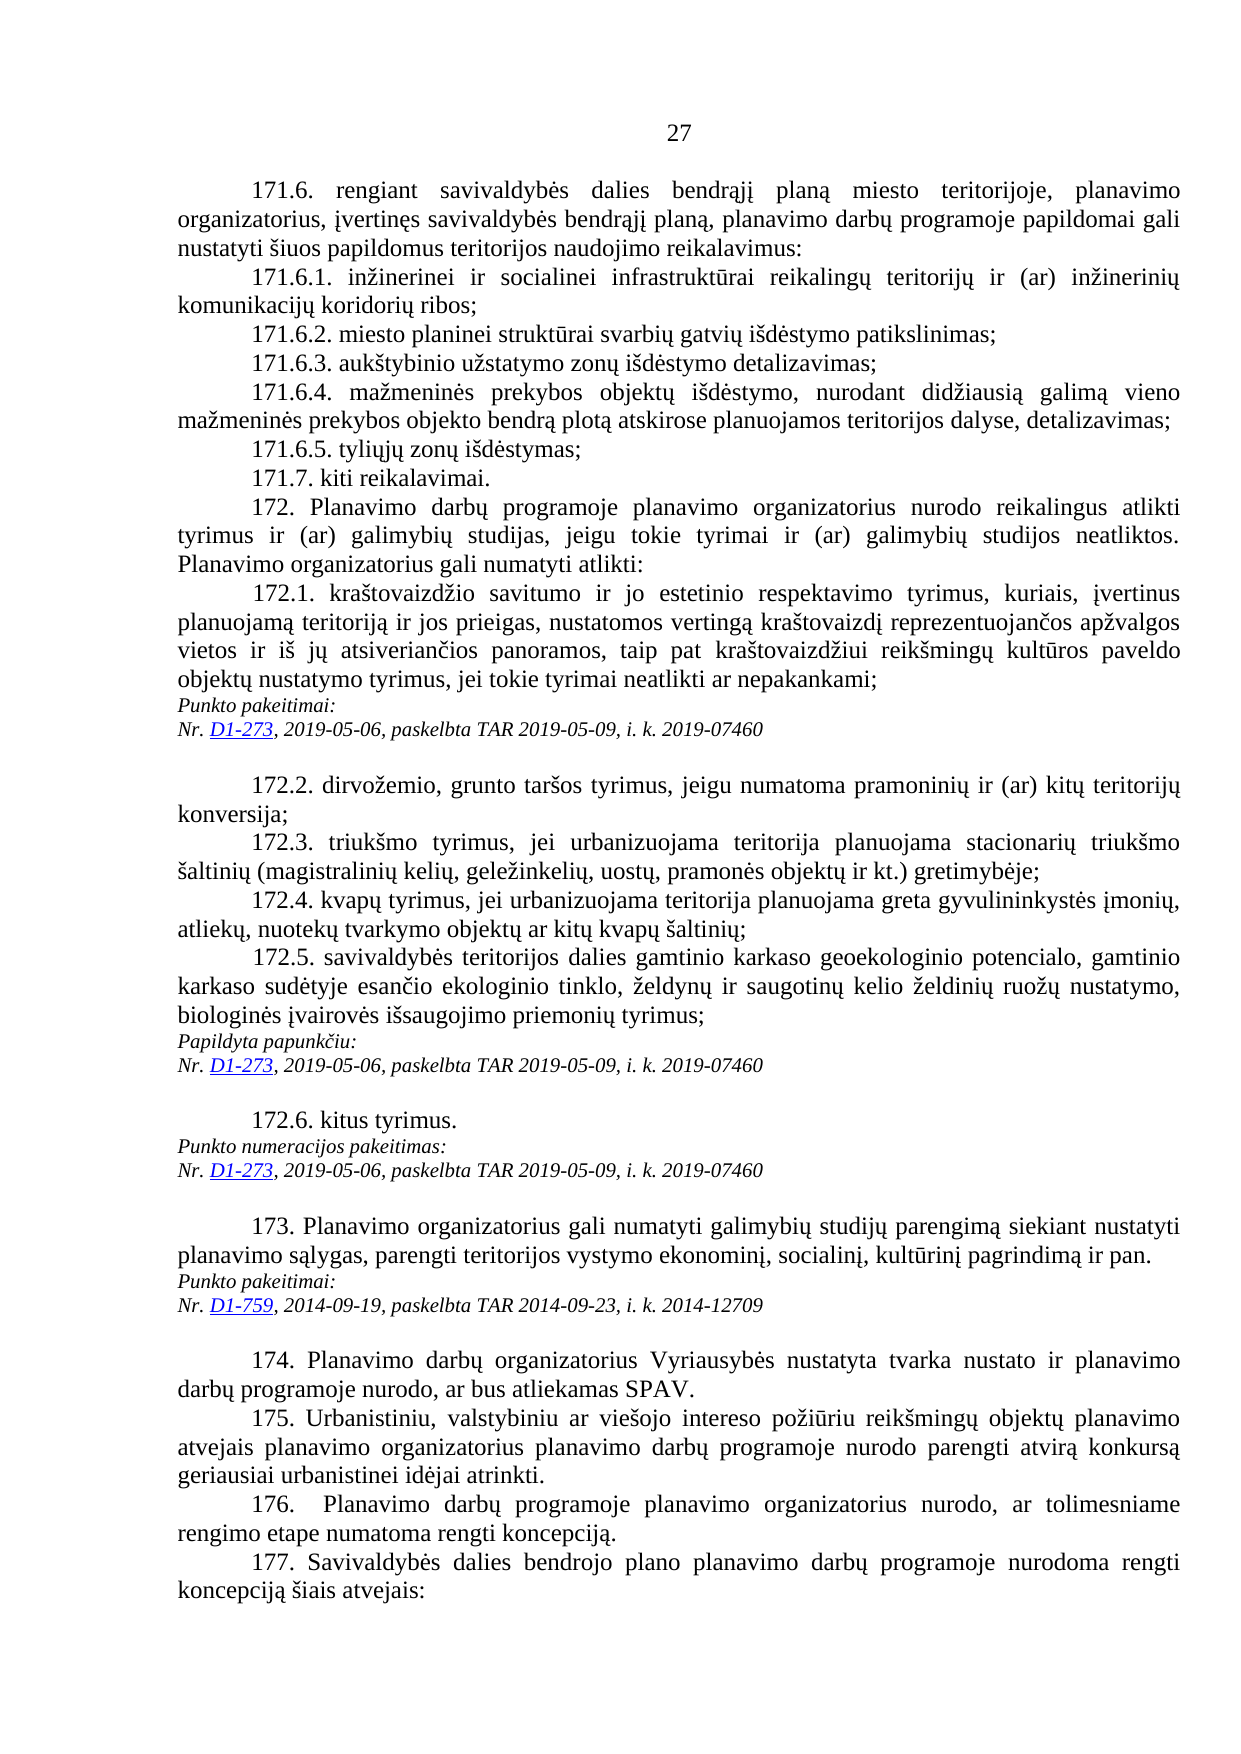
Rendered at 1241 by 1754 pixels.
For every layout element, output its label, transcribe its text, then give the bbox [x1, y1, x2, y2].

text 174. Planavimo darbų organizatorius Vyriausybės nustatyta tvarka nustato ir planavimo darbų programoje nurodo, ar bus atliekamas SPAV. [177, 1346, 1181, 1403]
text 177. Savivaldybės dalies bendrojo plano planavimo darbų programoje nurodoma rengti koncepciją šiais atvejais: [177, 1547, 1181, 1604]
text 176. Planavimo darbų programoje planavimo organizatorius nurodo, ar tolimesniame rengimo etape numatoma rengti koncepciją. [177, 1489, 1181, 1547]
text 175. Urbanistiniu, valstybiniu ar viešojo intereso požiūriu reikšmingų objektų planavimo atvejais planavimo organizatorius planavimo darbų programoje nurodo parengti atvirą konkursą geriausiai urbanistinei idėjai atrinkti. [177, 1403, 1181, 1489]
text Punkto pakeitimai: [177, 1269, 1181, 1293]
text 172.5. savivaldybės teritorijos dalies gamtinio karkaso geoekologinio potencialo, gamtinio karkaso sudėtyje esančio ekologinio tinklo, želdynų ir saugotinų kelio želdinių ruožų nustatymo, biologinės įvairovės išsaugojimo priemonių tyrimus; [177, 942, 1181, 1029]
text 172. Planavimo darbų programoje planavimo organizatorius nurodo reikalingus atlikti tyrimus ir (ar) galimybių studijas, jeigu tokie tyrimai ir (ar) galimybių studijos neatliktos. Planavimo organizatorius gali numatyti atlikti: [177, 492, 1181, 578]
text Nr. D1-273, 2019-05-06, paskelbta TAR 2019-05-09, i. k. 2019-07460 [177, 1053, 1181, 1077]
text Nr. D1-273, 2019-05-06, paskelbta TAR 2019-05-09, i. k. 2019-07460 [177, 1158, 1181, 1182]
text Punkto numeracijos pakeitimas: [177, 1134, 1181, 1158]
text 172.3. triukšmo tyrimus, jei urbanizuojama teritorija planuojama stacionarių triukšmo šaltinių (magistralinių kelių, geležinkelių, uostų, pramonės objektų ir kt.) gretimybėje; [177, 827, 1181, 885]
text 171.6.3. aukštybinio užstatymo zonų išdėstymo detalizavimas; [177, 348, 1181, 377]
text Nr. D1-273, 2019-05-06, paskelbta TAR 2019-05-09, i. k. 2019-07460 [177, 717, 1181, 741]
text 171.6.5. tyliųjų zonų išdėstymas; [177, 434, 1181, 463]
text 172.2. dirvožemio, grunto taršos tyrimus, jeigu numatoma pramoninių ir (ar) kitų teritorijų konversija; [177, 770, 1181, 827]
text 171.6.2. miesto planinei struktūrai svarbių gatvių išdėstymo patikslinimas; [177, 319, 1181, 348]
text 171.7. kiti reikalavimai. [177, 463, 1181, 492]
text 171.6.1. inžinerinei ir socialinei infrastruktūrai reikalingų teritorijų ir (ar) inžinerinių komunikacijų koridorių ribos; [177, 262, 1181, 319]
text 172.1. kraštovaizdžio savitumo ir jo estetinio respektavimo tyrimus, kuriais, įvertinus planuojamą teritoriją ir jos prieigas, nustatomos vertingą kraštovaizdį reprezentuojančos apžvalgos vietos ir iš jų atsiveriančios panoramos, taip pat kraštovaizdžiui reikšmingų kultūros paveldo objektų nustatymo tyrimus, jei tokie tyrimai neatlikti ar nepakankami; [177, 578, 1181, 693]
text 171.6. rengiant savivaldybės dalies bendrąjį planą miesto teritorijoje, planavimo organizatorius, įvertinęs savivaldybės bendrąjį planą, planavimo darbų programoje papildomai gali nustatyti šiuos papildomus teritorijos naudojimo reikalavimus: [177, 176, 1181, 262]
text 171.6.4. mažmeninės prekybos objektų išdėstymo, nurodant didžiausią galimą vieno mažmeninės prekybos objekto bendrą plotą atskirose planuojamos teritorijos dalyse, detalizavimas; [177, 377, 1181, 434]
text Nr. D1-759, 2014-09-19, paskelbta TAR 2014-09-23, i. k. 2014-12709 [177, 1293, 1181, 1317]
text 172.4. kvapų tyrimus, jei urbanizuojama teritorija planuojama greta gyvulininkystės įmonių, atliekų, nuotekų tvarkymo objektų ar kitų kvapų šaltinių; [177, 885, 1181, 942]
text 173. Planavimo organizatorius gali numatyti galimybių studijų parengimą siekiant nustatyti planavimo sąlygas, parengti teritorijos vystymo ekonominį, socialinį, kultūrinį pagrindimą ir pan. [177, 1211, 1181, 1269]
text Punkto pakeitimai: [177, 693, 1181, 717]
text 172.6. kitus tyrimus. [177, 1106, 1181, 1134]
text Papildyta papunkčiu: [177, 1029, 1181, 1053]
